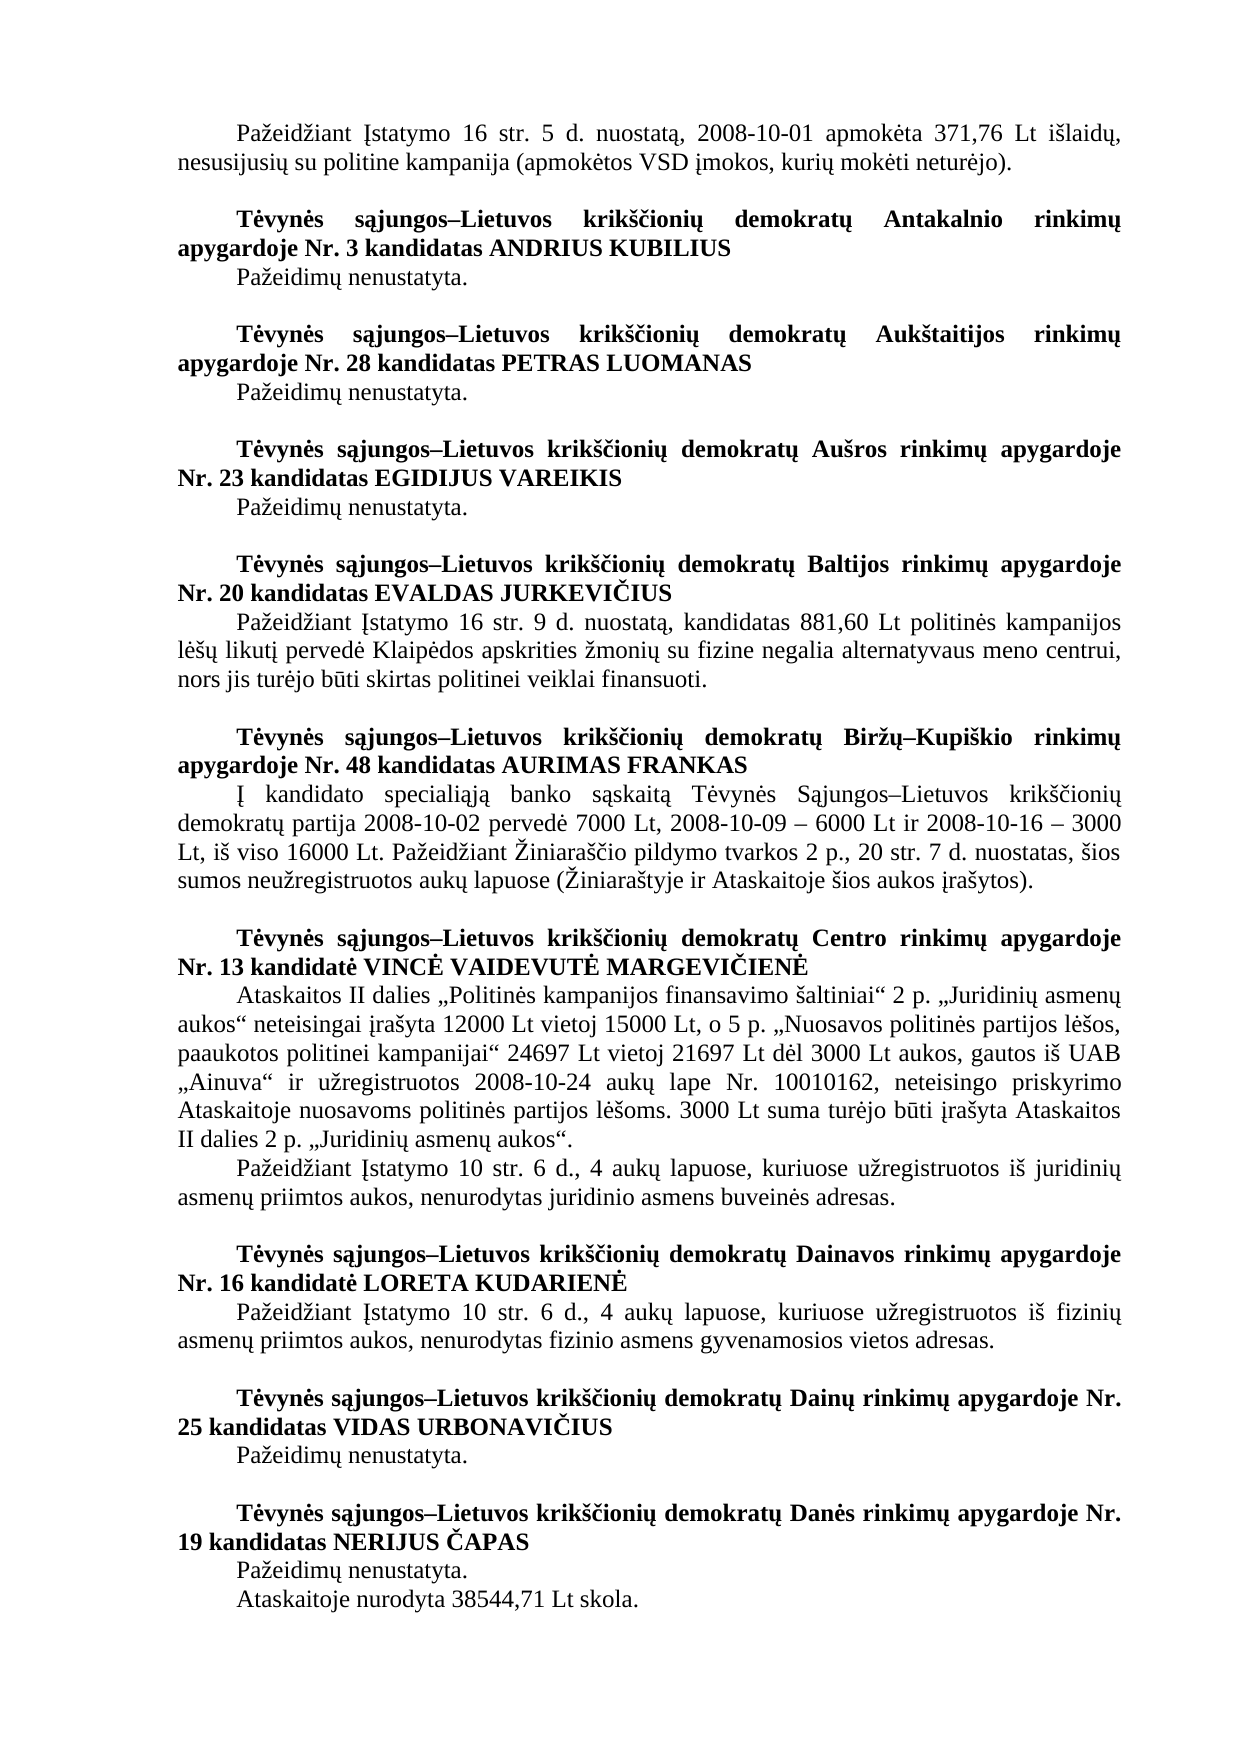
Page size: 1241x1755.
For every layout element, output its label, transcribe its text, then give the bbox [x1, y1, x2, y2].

text Tėvynės sąjungos–Lietuvos krikščionių demokratų Danės rinkimų apygardoje Nr. 19 kandidatas NERIJUS ČAPAS [177, 1498, 1122, 1556]
text Pažeidžiant Įstatymo 16 str. 5 d. nuostatą, 2008-10-01 apmokėta 371,76 Lt išlaidų, nesusijusių su politine kampanija (apmokėtos VSD įmokos, kurių mokėti neturėjo). [177, 118, 1122, 176]
text Pažeidimų nenustatyta. [177, 377, 1122, 406]
text Tėvynės sąjungos–Lietuvos krikščionių demokratų Aušros rinkimų apygardoje Nr. 23 kandidatas EGIDIJUS VAREIKIS [177, 434, 1122, 492]
text Pažeidimų nenustatyta. [177, 1556, 1122, 1584]
text Tėvynės sąjungos–Lietuvos krikščionių demokratų Centro rinkimų apygardoje Nr. 13 kandidatė VINCĖ VAIDEVUTĖ MARGEVIČIENĖ [177, 923, 1122, 981]
text Tėvynės sąjungos–Lietuvos krikščionių demokratų Baltijos rinkimų apygardoje Nr. 20 kandidatas EVALDAS JURKEVIČIUS [177, 549, 1122, 607]
text Ataskaitoje nurodyta 38544,71 Lt skola. [177, 1584, 1122, 1613]
text Pažeidžiant Įstatymo 10 str. 6 d., 4 aukų lapuose, kuriuose užregistruotos iš juridinių asmenų priimtos aukos, nenurodytas juridinio asmens buveinės adresas. [177, 1153, 1122, 1211]
text Tėvynės sąjungos–Lietuvos krikščionių demokratų Dainavos rinkimų apygardoje Nr. 16 kandidatė LORETA KUDARIENĖ [177, 1239, 1122, 1297]
text Į kandidato specialiąją banko sąskaitą Tėvynės Sąjungos–Lietuvos krikščionių demokratų partija 2008-10-02 pervedė 7000 Lt, 2008-10-09 – 6000 Lt ir 2008-10-16 – 3000 Lt, iš viso 16000 Lt. Pažeidžiant Žiniaraščio pildymo tvarkos 2 p., 20 str. 7 d. nuostatas, šios sumos neužregistruotos aukų lapuose (Žiniaraštyje ir Ataskaitoje šios aukos įrašytos). [177, 779, 1122, 894]
text Pažeidžiant Įstatymo 16 str. 9 d. nuostatą, kandidatas 881,60 Lt politinės kampanijos lėšų likutį pervedė Klaipėdos apskrities žmonių su fizine negalia alternatyvaus meno centrui, nors jis turėjo būti skirtas politinei veiklai finansuoti. [177, 607, 1122, 693]
text Pažeidimų nenustatyta. [177, 492, 1122, 521]
text Tėvynės sąjungos–Lietuvos krikščionių demokratų Dainų rinkimų apygardoje Nr. 25 kandidatas VIDAS URBONAVIČIUS [177, 1383, 1122, 1441]
text Pažeidimų nenustatyta. [177, 262, 1122, 291]
text Tėvynės sąjungos–Lietuvos krikščionių demokratų Aukštaitijos rinkimų apygardoje Nr. 28 kandidatas PETRAS LUOMANAS [177, 319, 1122, 377]
text Pažeidimų nenustatyta. [177, 1441, 1122, 1469]
text Pažeidžiant Įstatymo 10 str. 6 d., 4 aukų lapuose, kuriuose užregistruotos iš fizinių asmenų priimtos aukos, nenurodytas fizinio asmens gyvenamosios vietos adresas. [177, 1297, 1122, 1354]
text Tėvynės sąjungos–Lietuvos krikščionių demokratų Biržų–Kupiškio rinkimų apygardoje Nr. 48 kandidatas AURIMAS FRANKAS [177, 722, 1122, 779]
text Tėvynės sąjungos–Lietuvos krikščionių demokratų Antakalnio rinkimų apygardoje Nr. 3 kandidatas ANDRIUS KUBILIUS [177, 204, 1122, 262]
text Ataskaitos II dalies „Politinės kampanijos finansavimo šaltiniai“ 2 p. „Juridinių asmenų aukos“ neteisingai įrašyta 12000 Lt vietoj 15000 Lt, o 5 p. „Nuosavos politinės partijos lėšos, paaukotos politinei kampanijai“ 24697 Lt vietoj 21697 Lt dėl 3000 Lt aukos, gautos iš UAB „Ainuva“ ir užregistruotos 2008-10-24 aukų lape Nr. 10010162, neteisingo priskyrimo Ataskaitoje nuosavoms politinės partijos lėšoms. 3000 Lt suma turėjo būti įrašyta Ataskaitos II dalies 2 p. „Juridinių asmenų aukos“. [177, 981, 1122, 1153]
